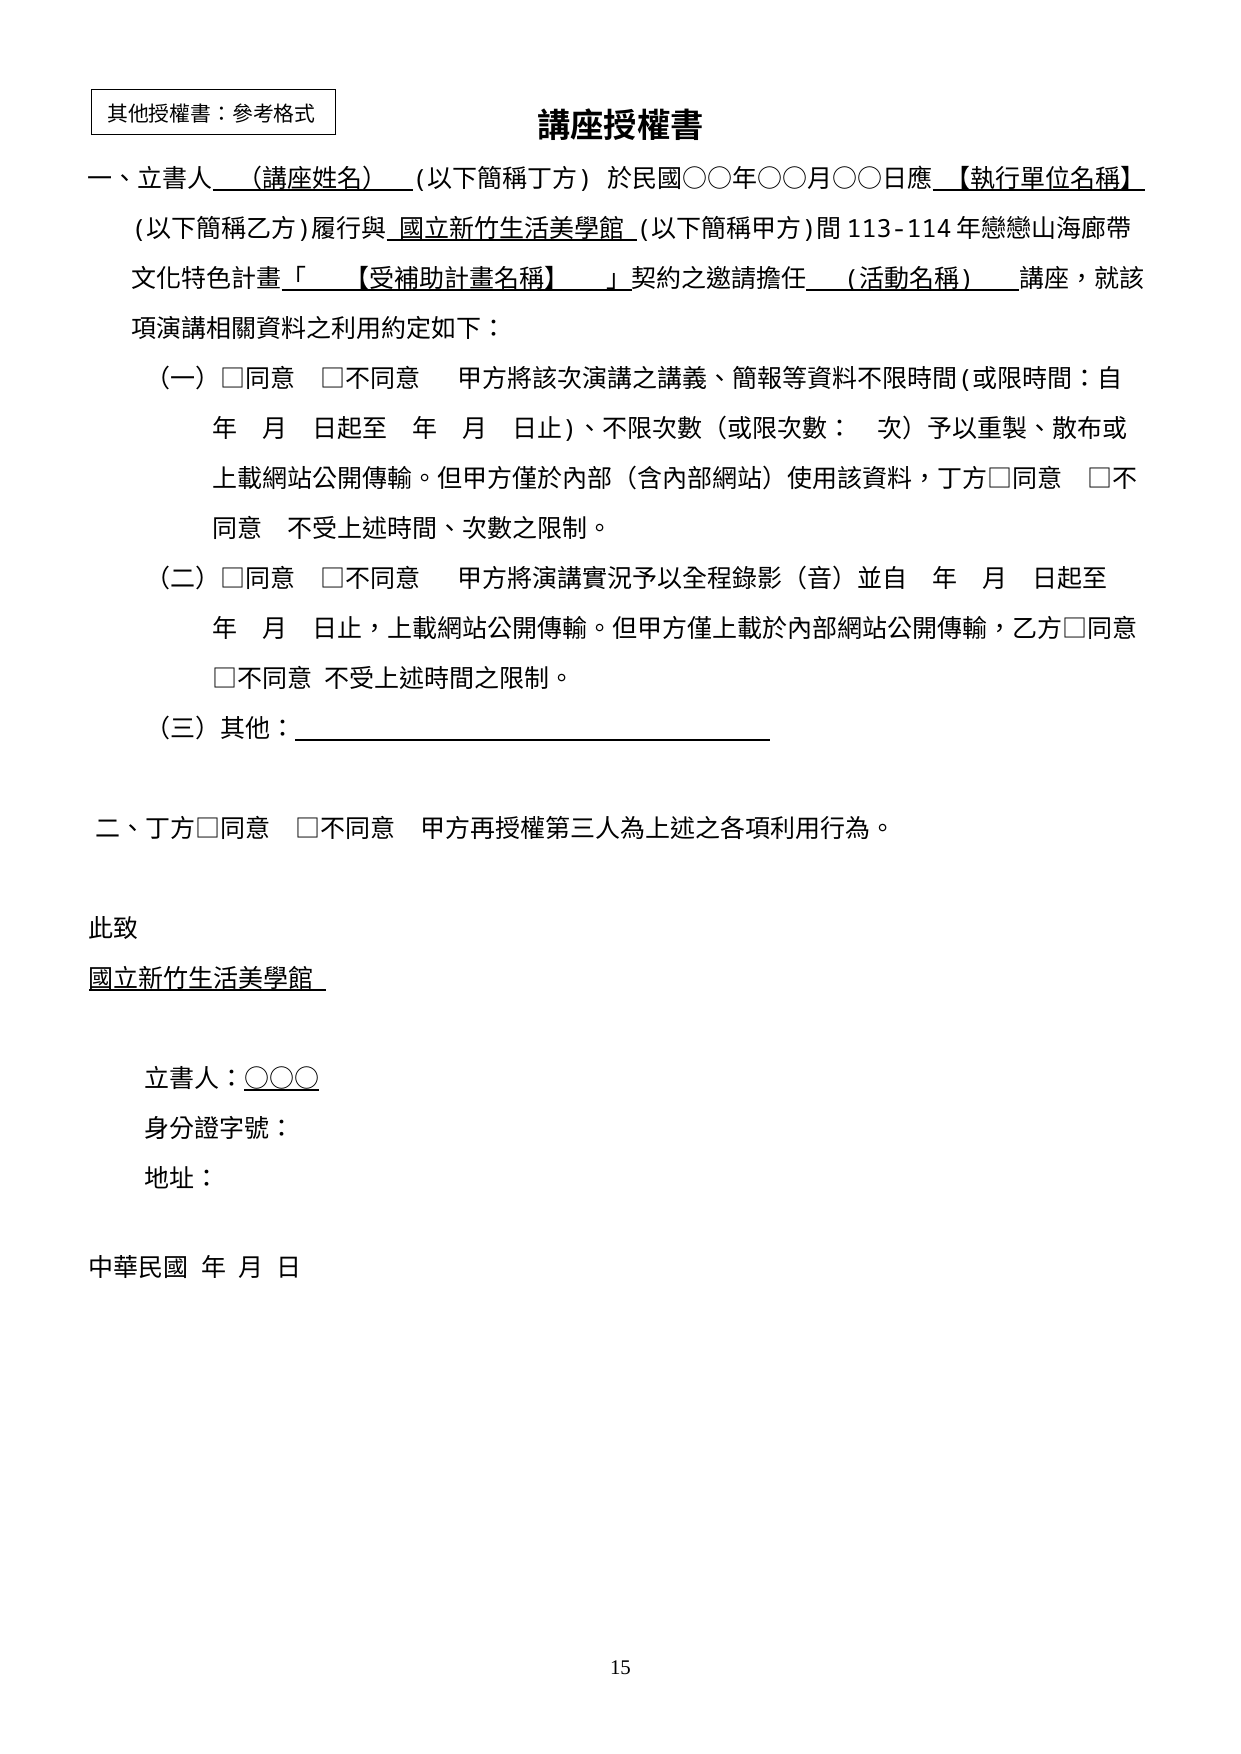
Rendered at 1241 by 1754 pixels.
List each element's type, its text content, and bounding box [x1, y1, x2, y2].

text 講座授權書 [89, 99, 1152, 147]
text 地址： [89, 1147, 1152, 1197]
text （一）□同意 □不同意 甲方將該次演講之講義、簡報等資料不限時間(或限時間：自 年 月 日起至 年 月 日止)、不限次數（或限次數： 次）予以重製、散布或上載網站公開傳輸。但甲方僅於內部（含內部網站）使用該資料，丁方□同意 □不同意 不受上述時間、次數之限制。 [145, 347, 1152, 547]
text 國立新竹生活美學館 [89, 947, 1152, 997]
text 一、立書人 （講座姓名） (以下簡稱丁方) 於民國○○年○○月○○日應 【執行單位名稱】 (以下簡稱乙方)履行與 國立新竹生活美學館 (以下簡稱甲方)間113-114年戀戀山海廊帶文化特色計畫「 【受補助計畫名稱】 」契約之邀請擔任 (活動名稱) 講座，就該項演講相關資料之利用約定如下： [87, 147, 1152, 347]
text 身分證字號： [89, 1097, 1152, 1147]
text 中華民國 年 月 日 [89, 1247, 1152, 1283]
text 其他授權書：參考格式 [107, 98, 320, 127]
text 二、丁方□同意 □不同意 甲方再授權第三人為上述之各項利用行為。 [95, 797, 1152, 847]
text （二）□同意 □不同意 甲方將演講實況予以全程錄影（音）並自 年 月 日起至 年 月 日止，上載網站公開傳輸。但甲方僅上載於內部網站公開傳輸，乙方□同意 □不同意 不受上述時間之限制。 [145, 547, 1152, 697]
text 立書人：○○○ [89, 1047, 1152, 1097]
text 此致 [89, 897, 1152, 947]
text 講座授權書 [92, 90, 335, 134]
text （三）其他： [145, 697, 1152, 747]
